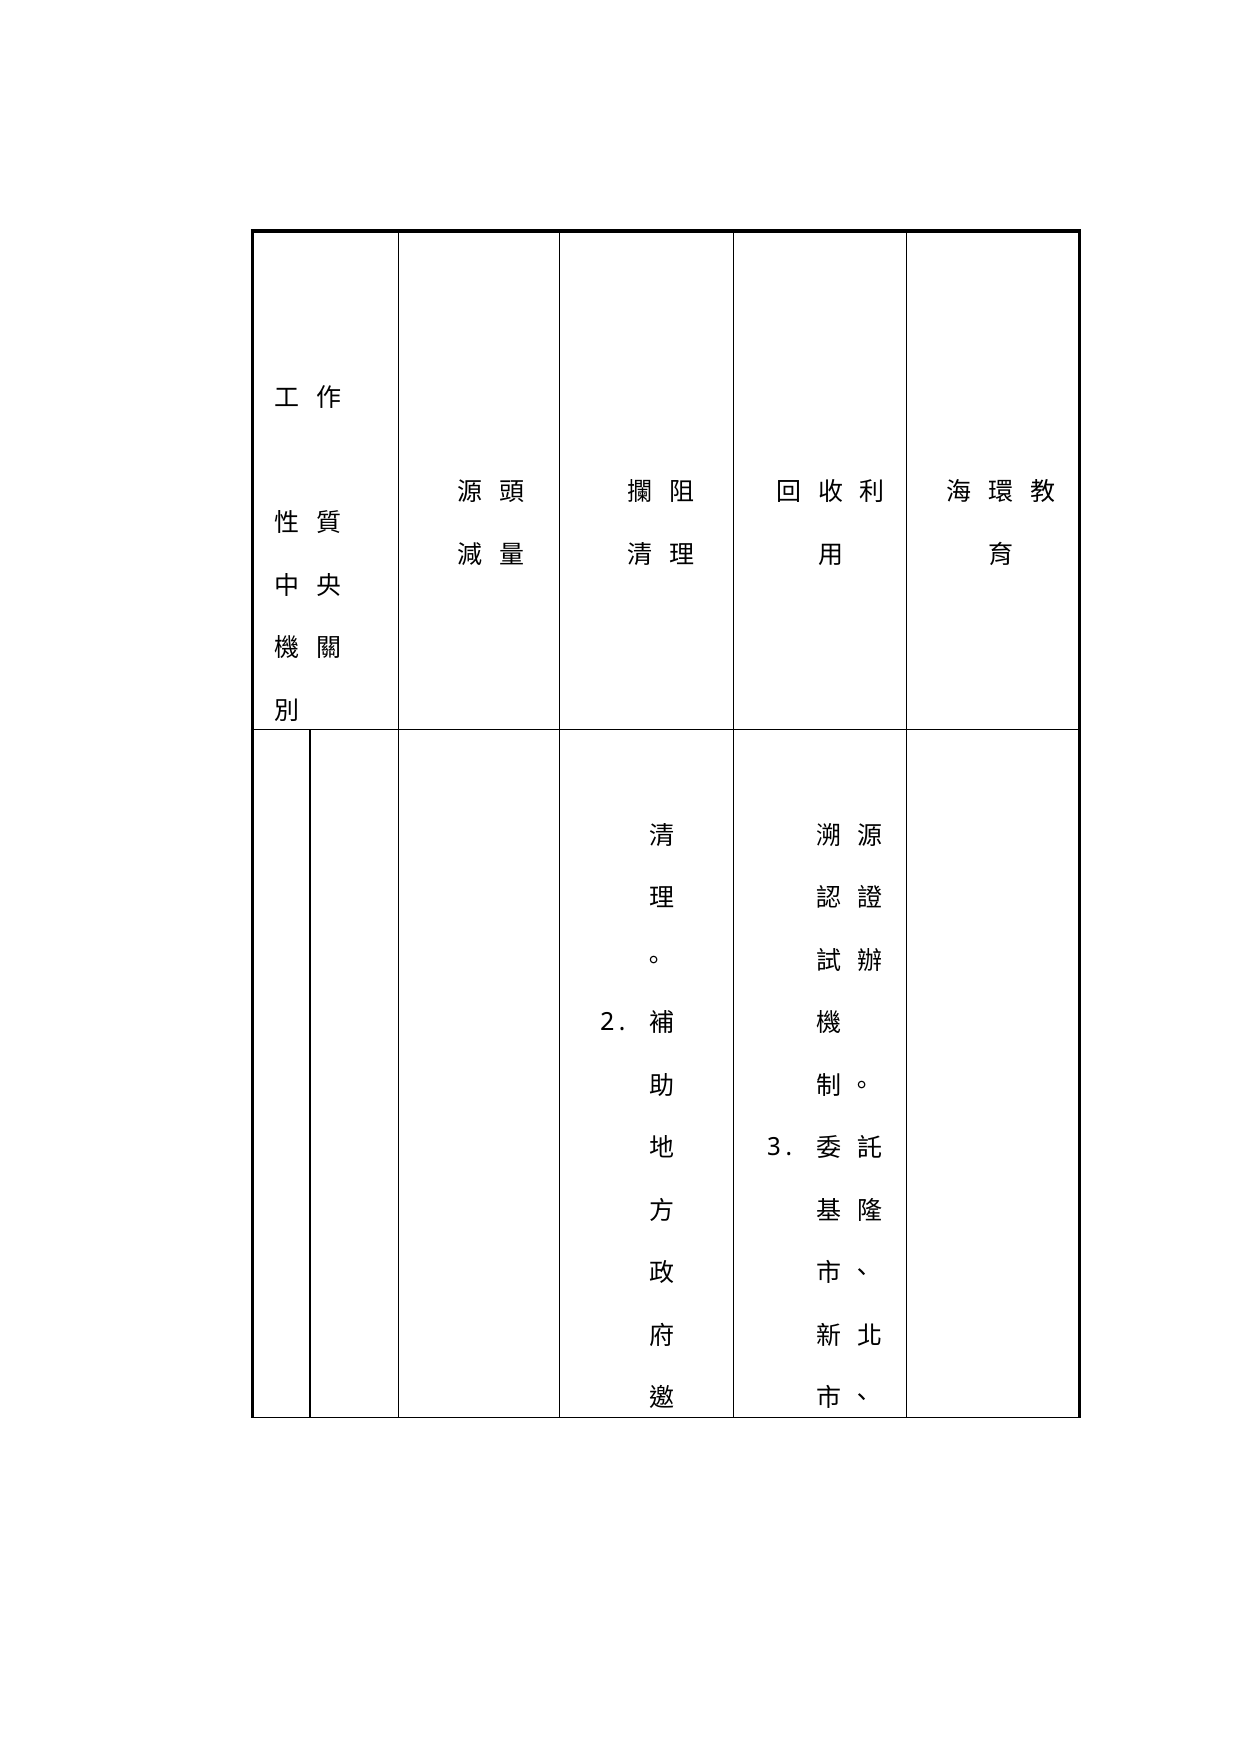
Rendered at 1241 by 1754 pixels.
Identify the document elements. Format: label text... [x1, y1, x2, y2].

table_header 工作 性質 中央 機關別 [254, 233, 398, 729]
table_cell 委託專業業者辦理海漂(底)廢棄物清理。 補助地方政府邀集漁會等團體加入淨海聯盟(包括招募環保艦隊及潛海戰將)清除海漂(底)廢棄物。 補助地方政府購置海洋污染緊急應變工具等。 [560, 730, 733, 1417]
table_cell [311, 730, 398, 1417]
table_cell [907, 730, 1078, 1417]
table_header 攔阻清理 [560, 233, 733, 729]
table_cell [254, 730, 309, 1417]
table_header 回收利用 [734, 233, 906, 729]
table_cell 規劃推動海廢再生聯盟及設計海廢再利用產品。 規劃回收再利用及溯源認證試辦機制。 委託基隆市、新北市、桃園市及嘉義縣試行辦理廢漁網(蚵繩)回收再利用。 於離島金門縣及澎湖縣與光寶科技合作設置減容貨櫃，試行廢保麗龍回收再利用等。 [734, 730, 906, 1417]
table_header 海環教育 [907, 233, 1078, 729]
table_cell [399, 730, 559, 1417]
table_header 源頭減量 [399, 233, 559, 729]
